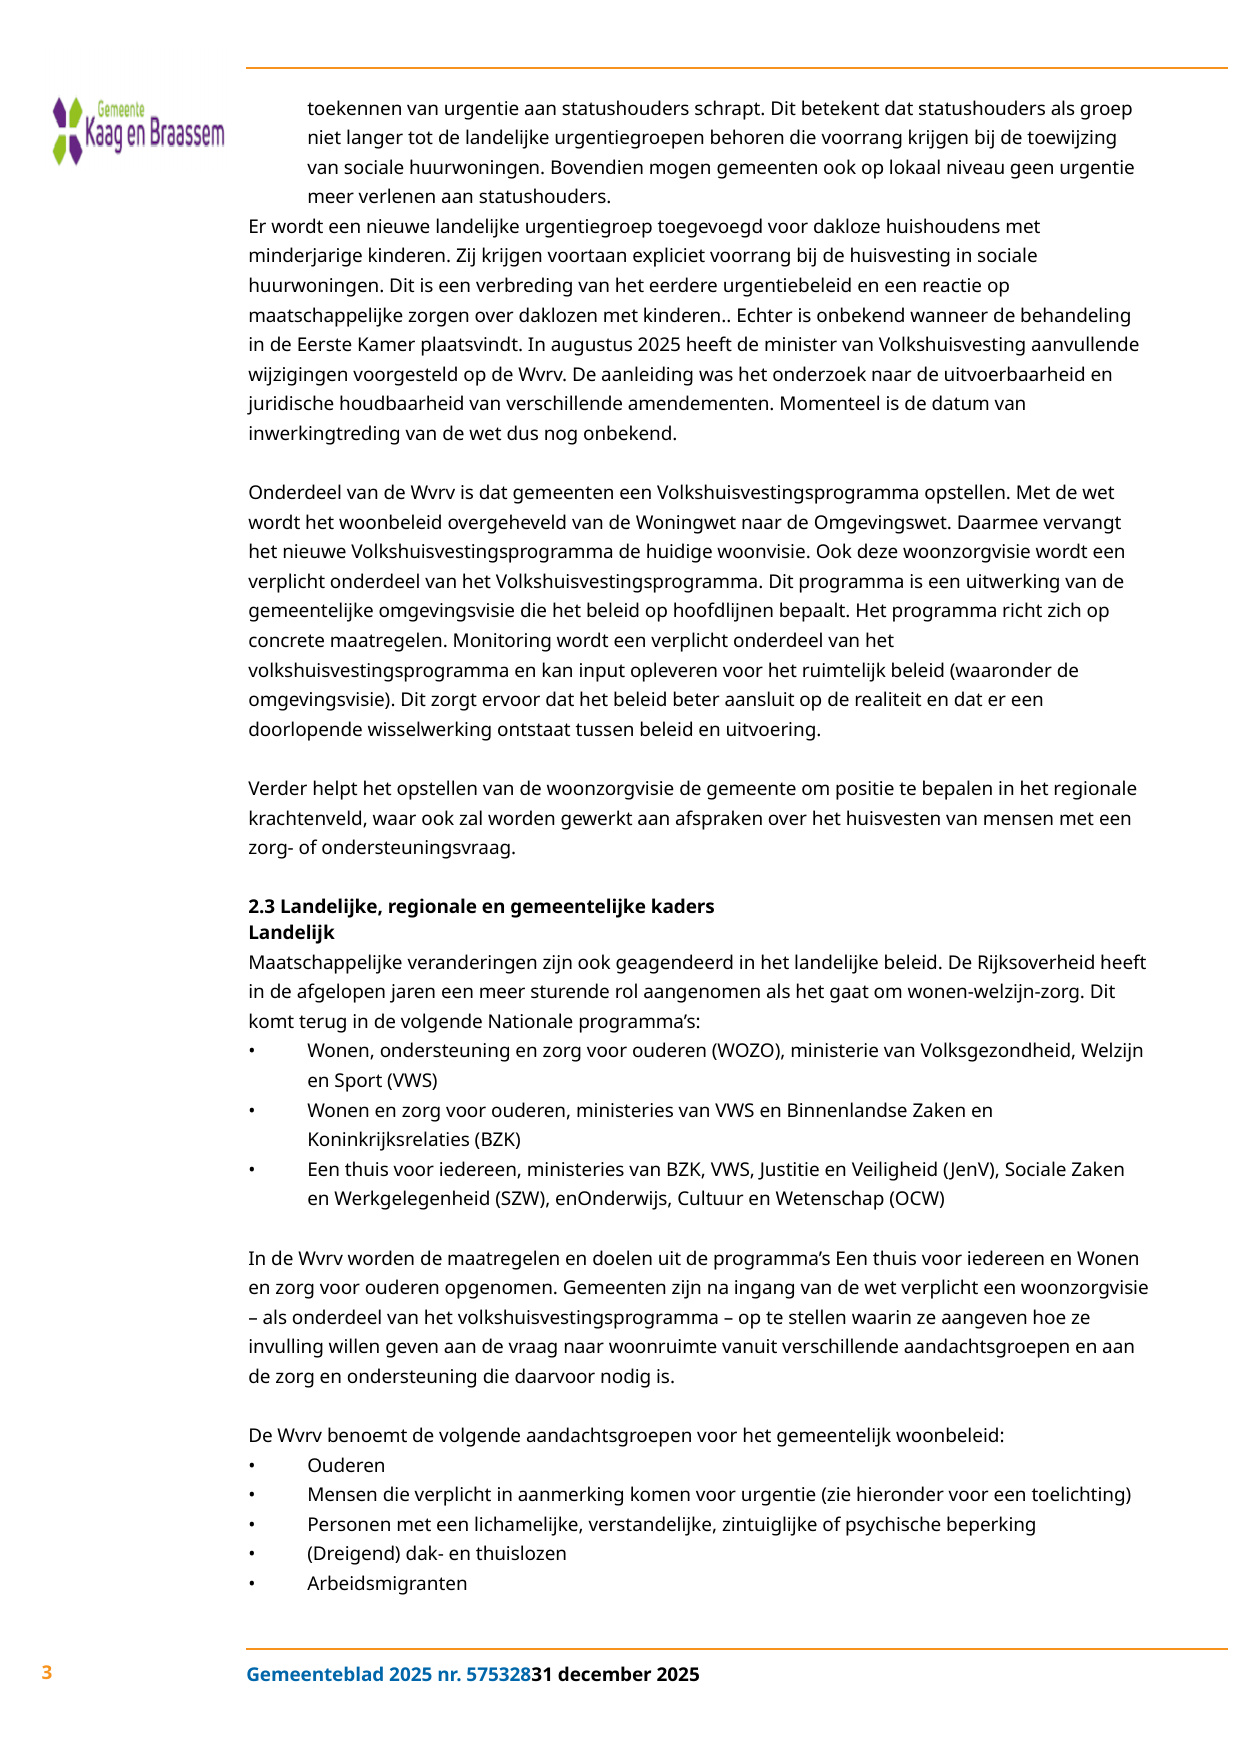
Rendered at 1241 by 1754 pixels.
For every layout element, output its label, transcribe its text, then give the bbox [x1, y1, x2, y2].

list toekennen van urgentie aan statushouders schrapt. Dit betekent dat statushouders als groep niet langer tot de landelijke urgentiegroepen behoren die voorrang krijgen bij de toewijzing van sociale huurwoningen. Bovendien mogen gemeenten ook op lokaal niveau geen urgentie meer verlenen aan statushouders. [248, 95, 1152, 209]
text Onderdeel van de Wvrv is dat gemeenten een Volkshuisvestingsprogramma opstellen. Met de wet wordt het woonbeleid overgeheveld van de Woningwet naar de Omgevingswet. Daarmee vervangt het nieuwe Volkshuisvestingsprogramma de huidige woonvisie. Ook deze woonzorgvisie wordt een verplicht onderdeel van het Volkshuisvestingsprogramma. Dit programma is een uitwerking van de gemeentelijke omgevingsvisie die het beleid op hoofdlijnen bepaalt. Het programma richt zich op concrete maatregelen. Monitoring wordt een verplicht onderdeel van het volkshuisvestingsprogramma en kan input opleveren voor het ruimtelijk beleid (waaronder de omgevingsvisie). Dit zorgt ervoor dat het beleid beter aansluit op de realiteit en dat er een doorlopende wisselwerking ontstaat tussen beleid en uitvoering. [248, 479, 1152, 742]
list (Dreigend) dak- en thuislozen [248, 1541, 1152, 1566]
text 2.3 Landelijke, regionale en gemeentelijke kaders [248, 893, 1152, 919]
list Een thuis voor iedereen, ministeries van BZK, VWS, Justitie en Veiligheid (JenV), Sociale Zaken en Werkgelegenheid (SZW), enOnderwijs, Cultuur en Wetenschap (OCW) [248, 1156, 1152, 1211]
text Er wordt een nieuwe landelijke urgentiegroep toegevoegd voor dakloze huishoudens met minderjarige kinderen. Zij krijgen voortaan expliciet voorrang bij de huisvesting in sociale huurwoningen. Dit is een verbreding van het eerdere urgentiebeleid en een reactie op maatschappelijke zorgen over daklozen met kinderen.. Echter is onbekend wanneer de behandeling in de Eerste Kamer plaatsvindt. In augustus 2025 heeft de minister van Volkshuisvesting aanvullende wijzigingen voorgesteld op de Wvrv. De aanleiding was het onderzoek naar de uitvoerbaarheid en juridische houdbaarheid van verschillende amendementen. Momenteel is de datum van inwerkingtreding van de wet dus nog onbekend. [248, 213, 1152, 446]
text Maatschappelijke veranderingen zijn ook geagendeerd in het landelijke beleid. De Rijksoverheid heeft in de afgelopen jaren een meer sturende rol aangenomen als het gaat om wonen-welzijn-zorg. Dit komt terug in de volgende Nationale programma’s: [248, 949, 1152, 1034]
text In de Wvrv worden de maatregelen en doelen uit de programma’s Een thuis voor iedereen en Wonen en zorg voor ouderen opgenomen. Gemeenten zijn na ingang van de wet verplicht een woonzorgvisie – als onderdeel van het volkshuisvestingsprogramma – op te stellen waarin ze aangeven hoe ze invulling willen geven aan de vraag naar woonruimte vanuit verschillende aandachtsgroepen en aan de zorg en ondersteuning die daarvoor nodig is. [248, 1245, 1152, 1389]
list Arbeidsmigranten [248, 1570, 1152, 1596]
list Wonen, ondersteuning en zorg voor ouderen (WOZO), ministerie van Volksgezondheid, Welzijn en Sport (VWS) [248, 1038, 1152, 1093]
list Wonen en zorg voor ouderen, ministeries van VWS en Binnenlandse Zaken en Koninkrijksrelaties (BZK) [248, 1097, 1152, 1152]
list Mensen die verplicht in aanmerking komen voor urgentie (zie hieronder voor een toelichting) [248, 1481, 1152, 1507]
list Ouderen [248, 1452, 1152, 1477]
picture [41, 47, 231, 172]
text Landelijk [248, 919, 1152, 945]
list Personen met een lichamelijke, verstandelijke, zintuiglijke of psychische beperking [248, 1511, 1152, 1537]
text De Wvrv benoemt de volgende aandachtsgroepen voor het gemeentelijk woonbeleid: [248, 1422, 1152, 1448]
text Verder helpt het opstellen van de woonzorgvisie de gemeente om positie te bepalen in het regionale krachtenveld, waar ook zal worden gewerkt aan afspraken over het huisvesten van mensen met een zorg- of ondersteuningsvraag. [248, 775, 1152, 860]
